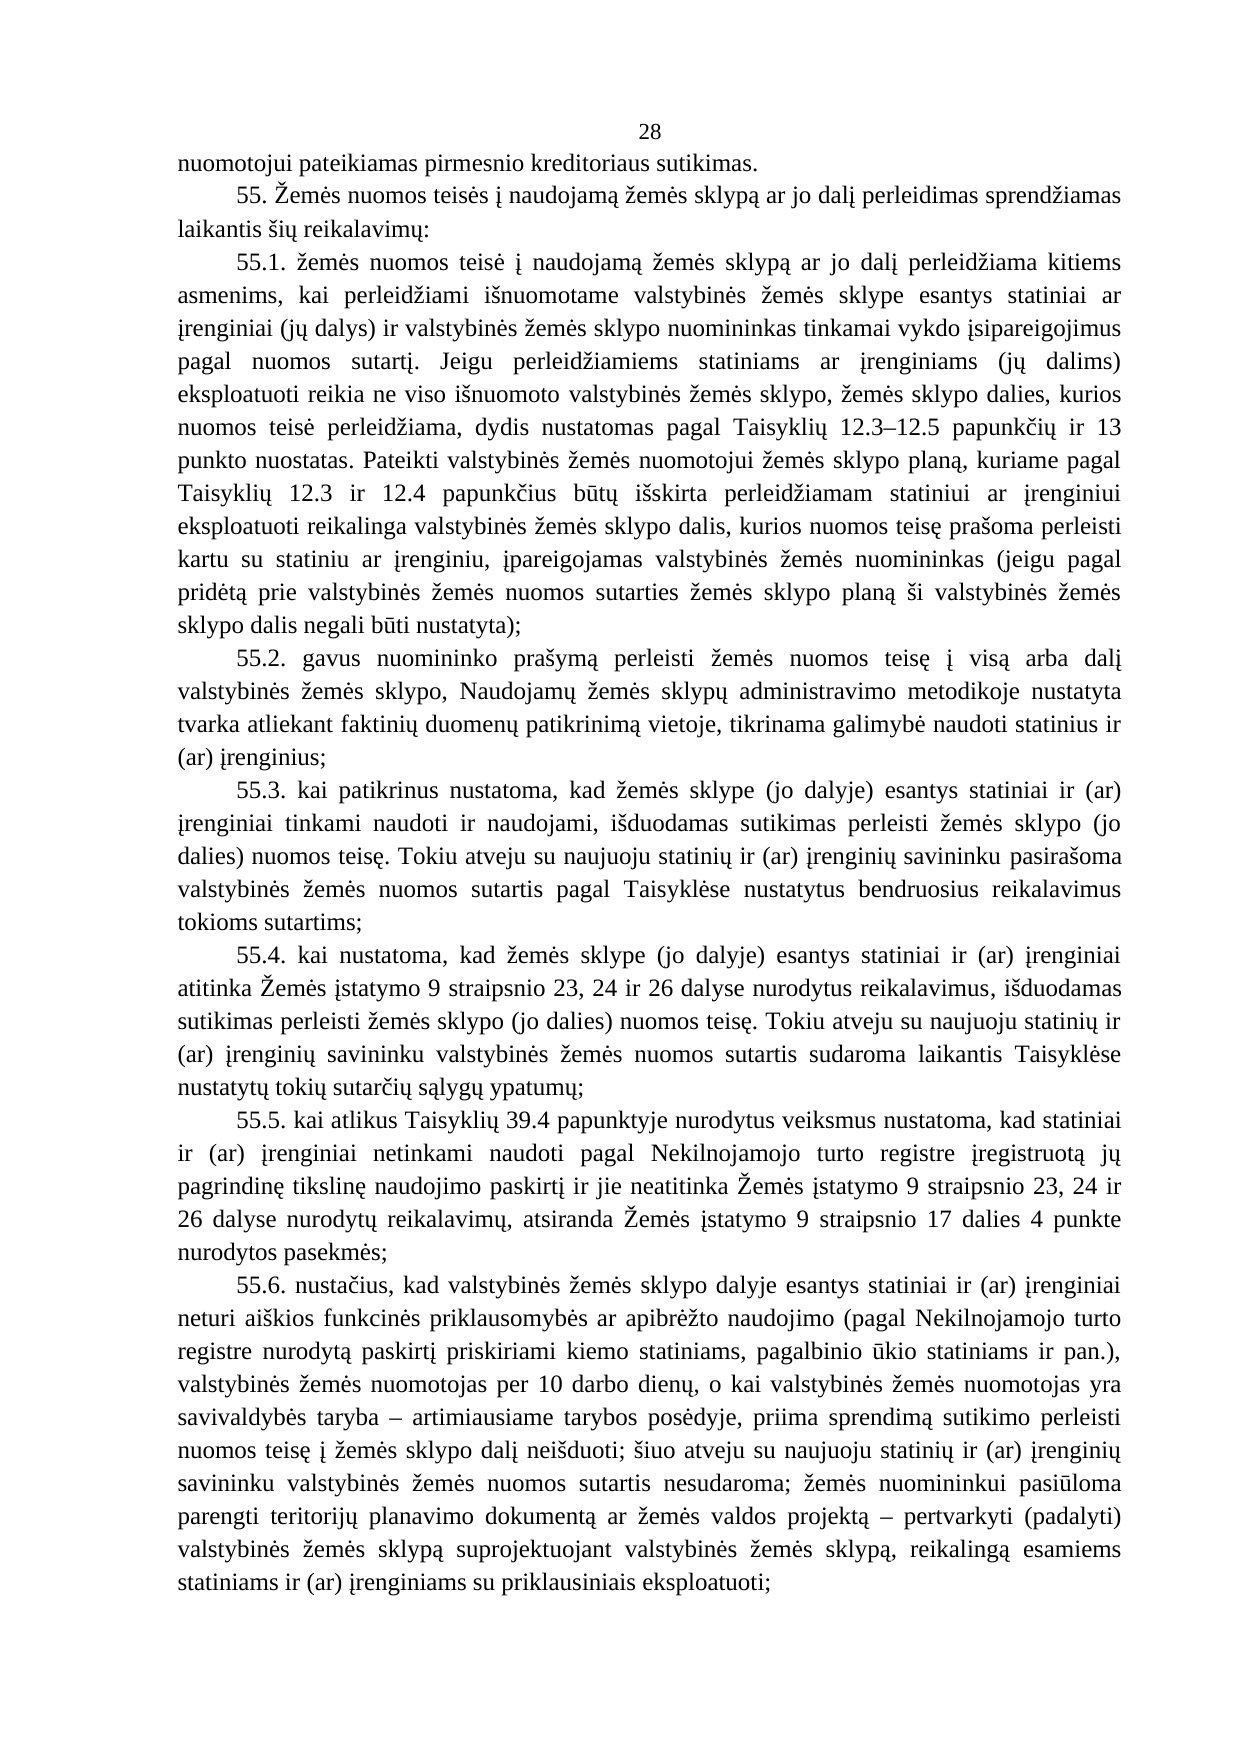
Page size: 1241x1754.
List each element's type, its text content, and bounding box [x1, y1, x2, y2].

text 55.5. kai atlikus Taisyklių 39.4 papunktyje nurodytus veiksmus nustatoma, kad statiniai ir (ar) įrenginiai netinkami naudoti pagal Nekilnojamojo turto registre įregistruotą jų pagrindinę tikslinę naudojimo paskirtį ir jie neatitinka Žemės įstatymo 9 straipsnio 23, 24 ir 26 dalyse nurodytų reikalavimų, atsiranda Žemės įstatymo 9 straipsnio 17 dalies 4 punkte nurodytos pasekmės; [177, 1105, 1122, 1266]
text 55.3. kai patikrinus nustatoma, kad žemės sklype (jo dalyje) esantys statiniai ir (ar) įrenginiai tinkami naudoti ir naudojami, išduodamas sutikimas perleisti žemės sklypo (jo dalies) nuomos teisę. Tokiu atveju su naujuoju statinių ir (ar) įrenginių savininku pasirašoma valstybinės žemės nuomos sutartis pagal Taisyklėse nustatytus bendruosius reikalavimus tokioms sutartims; [177, 775, 1122, 936]
text 55.2. gavus nuomininko prašymą perleisti žemės nuomos teisę į visą arba dalį valstybinės žemės sklypo, Naudojamų žemės sklypų administravimo metodikoje nustatyta tvarka atliekant faktinių duomenų patikrinimą vietoje, tikrinama galimybė naudoti statinius ir (ar) įrenginius; [177, 643, 1122, 771]
text 55.1. žemės nuomos teisė į naudojamą žemės sklypą ar jo dalį perleidžiama kitiems asmenims, kai perleidžiami išnuomotame valstybinės žemės sklype esantys statiniai ar įrenginiai (jų dalys) ir valstybinės žemės sklypo nuomininkas tinkamai vykdo įsipareigojimus pagal nuomos sutartį. Jeigu perleidžiamiems statiniams ar įrenginiams (jų dalims) eksploatuoti reikia ne viso išnuomoto valstybinės žemės sklypo, žemės sklypo dalies, kurios nuomos teisė perleidžiama, dydis nustatomas pagal Taisyklių 12.3–12.5 papunkčių ir 13 punkto nuostatas. Pateikti valstybinės žemės nuomotojui žemės sklypo planą, kuriame pagal Taisyklių 12.3 ir 12.4 papunkčius būtų išskirta perleidžiamam statiniui ar įrenginiui eksploatuoti reikalinga valstybinės žemės sklypo dalis, kurios nuomos teisę prašoma perleisti kartu su statiniu ar įrenginiu, įpareigojamas valstybinės žemės nuomininkas (jeigu pagal pridėtą prie valstybinės žemės nuomos sutarties žemės sklypo planą ši valstybinės žemės sklypo dalis negali būti nustatyta); [177, 247, 1122, 639]
text 55. Žemės nuomos teisės į naudojamą žemės sklypą ar jo dalį perleidimas sprendžiamas laikantis šių reikalavimų: [177, 181, 1122, 242]
text 55.4. kai nustatoma, kad žemės sklype (jo dalyje) esantys statiniai ir (ar) įrenginiai atitinka Žemės įstatymo 9 straipsnio 23, 24 ir 26 dalyse nurodytus reikalavimus, išduodamas sutikimas perleisti žemės sklypo (jo dalies) nuomos teisę. Tokiu atveju su naujuoju statinių ir (ar) įrenginių savininku valstybinės žemės nuomos sutartis sudaroma laikantis Taisyklėse nustatytų tokių sutarčių sąlygų ypatumų; [177, 940, 1122, 1101]
text 55.6. nustačius, kad valstybinės žemės sklypo dalyje esantys statiniai ir (ar) įrenginiai neturi aiškios funkcinės priklausomybės ar apibrėžto naudojimo (pagal Nekilnojamojo turto registre nurodytą paskirtį priskiriami kiemo statiniams, pagalbinio ūkio statiniams ir pan.), valstybinės žemės nuomotojas per 10 darbo dienų, o kai valstybinės žemės nuomotojas yra savivaldybės taryba – artimiausiame tarybos posėdyje, priima sprendimą sutikimo perleisti nuomos teisę į žemės sklypo dalį neišduoti; šiuo atveju su naujuoju statinių ir (ar) įrenginių savininku valstybinės žemės nuomos sutartis nesudaroma; žemės nuomininkui pasiūloma parengti teritorijų planavimo dokumentą ar žemės valdos projektą – pertvarkyti (padalyti) valstybinės žemės sklypą suprojektuojant valstybinės žemės sklypą, reikalingą esamiems statiniams ir (ar) įrenginiams su priklausiniais eksploatuoti; [177, 1270, 1122, 1596]
text nuomotojui pateikiamas pirmesnio kreditoriaus sutikimas. [177, 148, 1122, 176]
